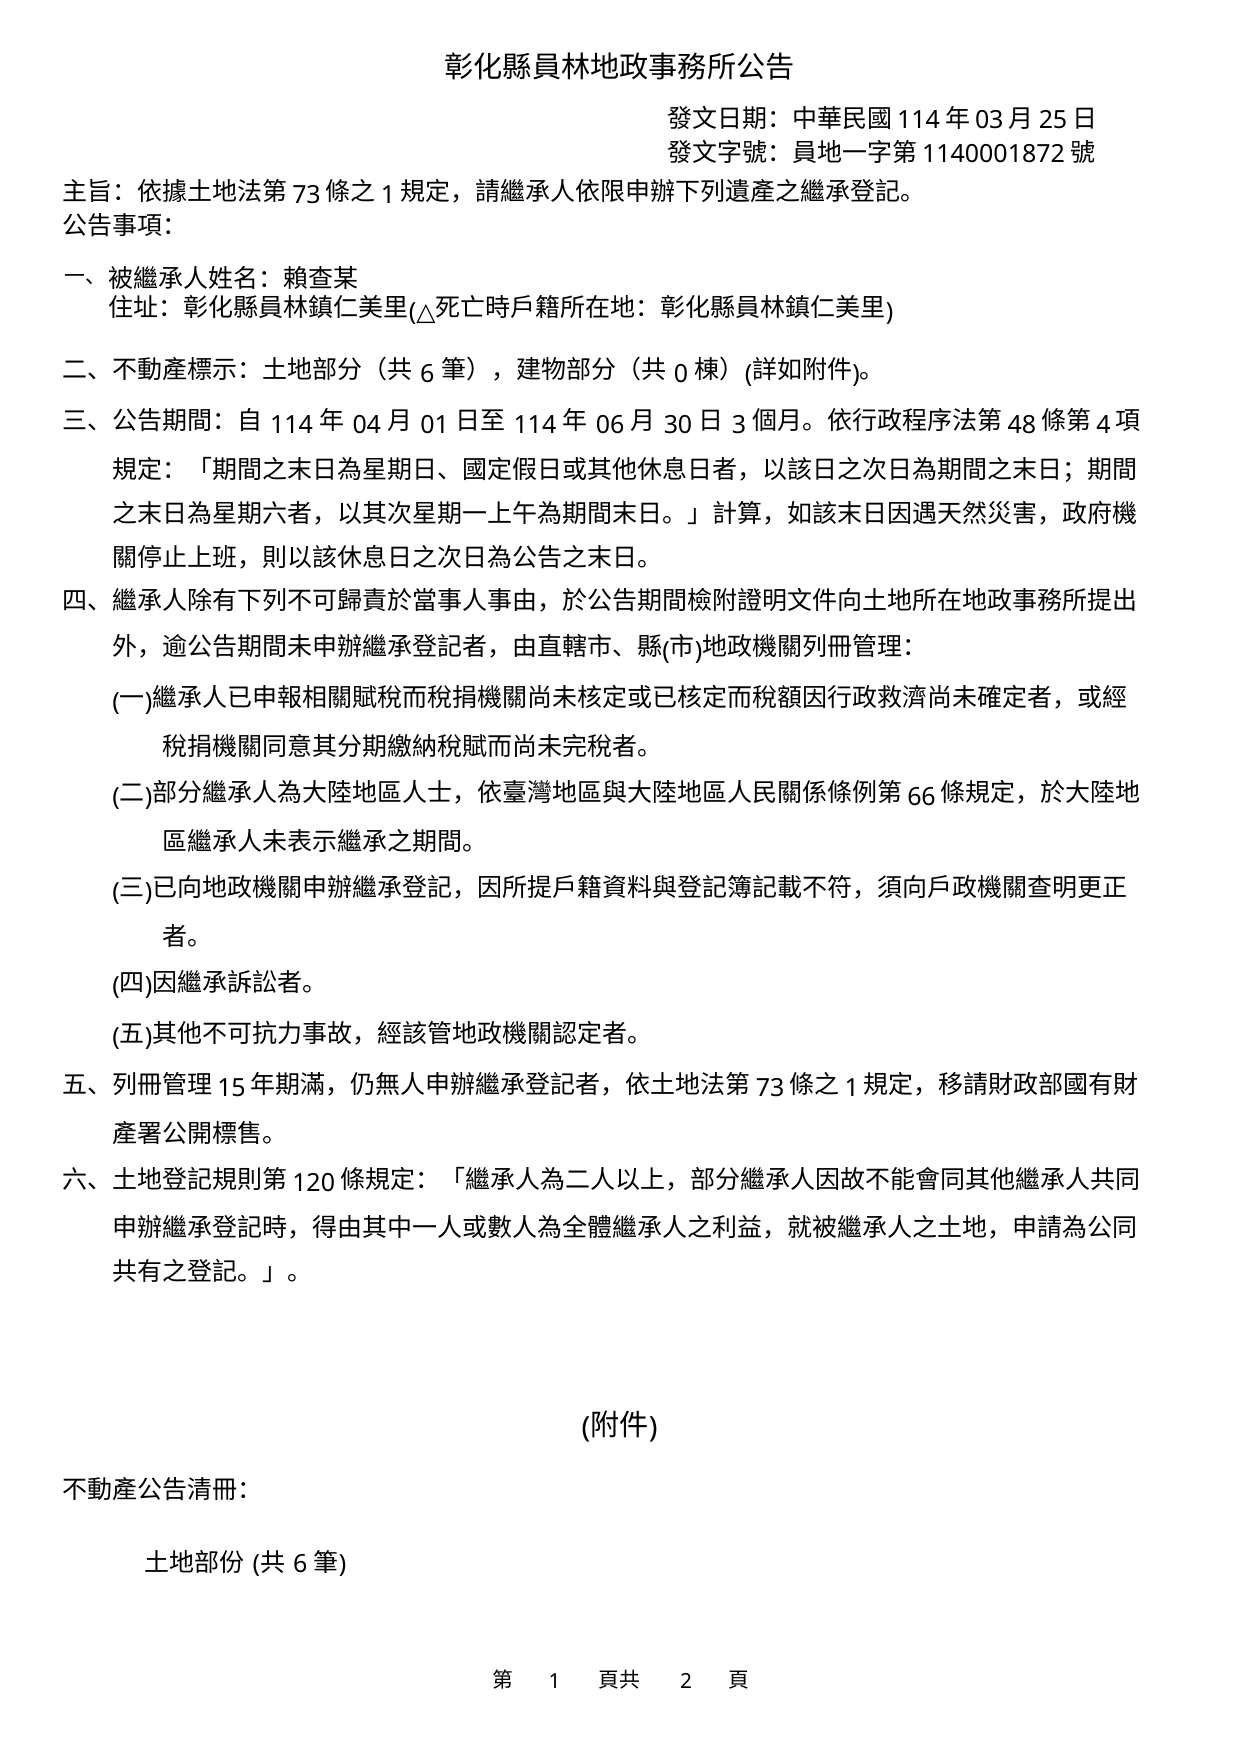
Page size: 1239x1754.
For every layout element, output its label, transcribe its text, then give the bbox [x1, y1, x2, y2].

table_cell [62, 1355, 109, 1395]
table_cell [0, 1355, 62, 1395]
table_header [759, 0, 1177, 41]
table_cell 發文日期：中華民國114年03月25日 發文字號：員地一字第1140001872號 [667, 95, 1177, 177]
table_cell [0, 315, 62, 356]
table_cell 彰化縣員林地政事務所公告 [62, 41, 1177, 94]
table_cell [1177, 1355, 1239, 1395]
table_cell 被繼承人姓名：賴查某 住址：彰化縣員林鎮仁美里(△死亡時戶籍所在地：彰化縣員林鎮仁美里) [109, 264, 1177, 356]
table_cell [483, 1355, 523, 1395]
table_cell [0, 95, 62, 177]
table_cell [1177, 356, 1239, 1354]
table_cell 2 [653, 1660, 718, 1701]
table_header [585, 0, 653, 41]
table_header [718, 0, 759, 41]
table_cell [0, 177, 62, 264]
table_header [667, 0, 718, 41]
table_cell 1 [523, 1660, 585, 1701]
table_cell [1177, 1660, 1239, 1701]
table_cell 頁共 [585, 1660, 653, 1701]
table_cell [523, 1600, 585, 1660]
table_cell [667, 1600, 718, 1660]
table_cell [653, 1600, 667, 1660]
table_cell [759, 1660, 1177, 1701]
table_cell [523, 1355, 585, 1395]
table_cell [109, 1600, 482, 1660]
table_cell [523, 95, 585, 177]
table_cell 頁 [718, 1660, 759, 1701]
table_header [1177, 0, 1239, 41]
table_cell [667, 1355, 718, 1395]
table_cell [0, 1395, 62, 1456]
table_cell [483, 1600, 523, 1660]
table_cell [109, 1660, 482, 1701]
table_cell [0, 1456, 62, 1528]
table_cell [653, 1355, 667, 1395]
table_cell [0, 1529, 62, 1600]
table_cell 土地部份 (共 6 筆) [62, 1529, 1177, 1600]
table_cell [759, 1355, 1177, 1395]
table_header [523, 0, 585, 41]
table_cell [62, 1600, 109, 1660]
table_cell [109, 1355, 482, 1395]
table_cell 主旨：依據土地法第73條之1規定，請繼承人依限申辦下列遺產之繼承登記。 公告事項： [62, 177, 1177, 264]
table_cell [0, 41, 62, 94]
table_cell [585, 95, 653, 177]
table_cell [62, 95, 109, 177]
table_cell [1177, 41, 1239, 94]
table_cell [1177, 1395, 1239, 1456]
table_cell [0, 264, 62, 315]
table_cell [718, 1355, 759, 1395]
table_cell [109, 95, 482, 177]
table_cell (附件) [62, 1395, 1177, 1456]
table_cell [1177, 315, 1239, 356]
table_cell [0, 1660, 62, 1701]
table_cell [718, 1600, 759, 1660]
table_header [62, 0, 109, 41]
table_cell 不動產公告清冊： [62, 1456, 1177, 1528]
table_cell [1177, 264, 1239, 315]
table_cell [759, 1600, 1177, 1660]
table_cell [0, 1600, 62, 1660]
table_cell [585, 1355, 653, 1395]
table_cell 二、不動產標示：土地部分（共 6 筆），建物部分（共 0 棟）(詳如附件)。 三、公告期間：自 114 年 04 月 01 日至 114 年 06 月 30 日 3 個月。依行政程序法第48條第4項 規定：「期間之末日為星期日、國定假日或其他休息日者，以該日之次日為期間之末日；期間 之末日為星期六者，以其次星期一上午為期間末日。」計算，如該末日因遇天然災害，政府機 關停止上班，則以該休息日之次日為公告之末日。 四、繼承人除有下列不可歸責於當事人事由，於公告期間檢附證明文件向土地所在地政事務所提出 外，逾公告期間未申辦繼承登記者，由直轄市、縣(市)地政機關列冊管理： (一)繼承人已申報相關賦稅而稅捐機關尚未核定或已核定而稅額因行政救濟尚未確定者，或經 稅捐機關同意其分期繳納稅賦而尚未完稅者。 (二)部分繼承人為大陸地區人士，依臺灣地區與大陸地區人民關係條例第66條規定，於大陸地 區繼承人未表示繼承之期間。 (三)已向地政機關申辦繼承登記，因所提戶籍資料與登記簿記載不符，須向戶政機關查明更正 者。 (四)因繼承訴訟者。 (五)其他不可抗力事故，經該管地政機關認定者。 五、列冊管理15年期滿，仍無人申辦繼承登記者，依土地法第73條之1規定，移請財政部國有財 產署公開標售。 六、土地登記規則第120條規定：「繼承人為二人以上，部分繼承人因故不能會同其他繼承人共同 申辦繼承登記時，得由其中一人或數人為全體繼承人之利益，就被繼承人之土地，申請為公同 共有之登記。」。 [62, 356, 1177, 1354]
table_header [0, 0, 62, 41]
table_cell [62, 315, 109, 356]
table_cell 一、 [62, 264, 109, 315]
table_cell 第 [483, 1660, 523, 1701]
table_cell [1177, 95, 1239, 177]
table_header [653, 0, 667, 41]
table_cell [1177, 1456, 1239, 1528]
table_cell [1177, 1600, 1239, 1660]
table_cell [653, 95, 667, 177]
table_cell [585, 1600, 653, 1660]
table_cell [1177, 177, 1239, 264]
table_cell [1177, 1529, 1239, 1600]
table_cell [62, 1660, 109, 1701]
table_cell [0, 356, 62, 1354]
table_header [483, 0, 523, 41]
table_cell [483, 95, 523, 177]
table_header [109, 0, 482, 41]
